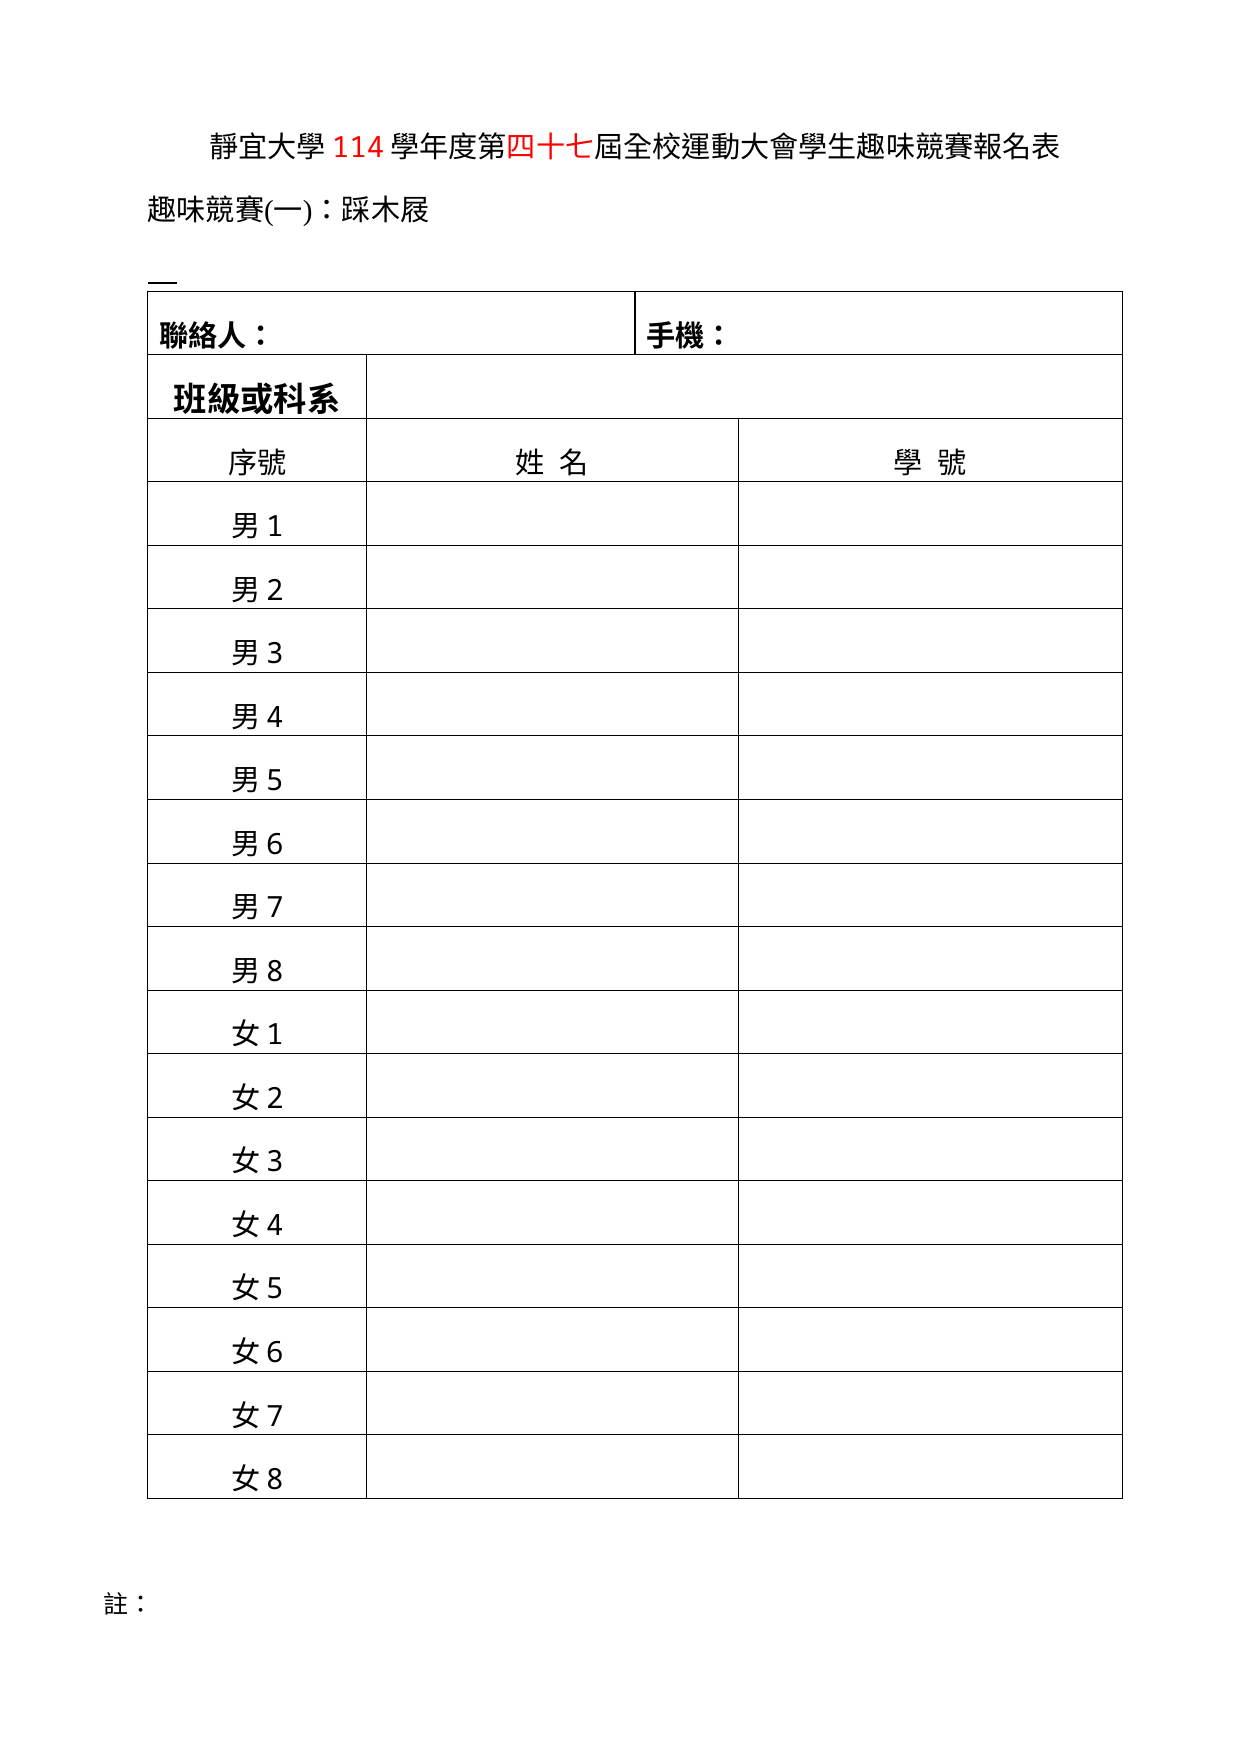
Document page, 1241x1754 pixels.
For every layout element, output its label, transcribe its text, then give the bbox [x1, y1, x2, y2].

table_cell 女5 [148, 1245, 366, 1307]
table_cell [739, 864, 1122, 926]
table_cell [367, 927, 738, 989]
table_cell [739, 1435, 1122, 1498]
table_cell 男8 [148, 927, 366, 989]
table_cell 女4 [148, 1181, 366, 1244]
table_cell [367, 1245, 738, 1307]
table_cell [367, 736, 738, 799]
table_cell 姓 名 [367, 419, 738, 481]
table_cell [367, 991, 738, 1053]
table_cell 學 號 [739, 419, 1122, 481]
table_cell [367, 546, 738, 608]
table_cell [739, 673, 1122, 735]
table_cell 女8 [148, 1435, 366, 1498]
text 趣味競賽(一)：踩木屐 [103, 166, 1167, 228]
table_cell [739, 1372, 1122, 1434]
table_cell 班級或科系 [148, 355, 366, 418]
table_cell 男2 [148, 546, 366, 608]
table_cell [367, 609, 738, 672]
table_cell [367, 1118, 738, 1180]
table_cell 男5 [148, 736, 366, 799]
table_header 聯絡人： [148, 292, 634, 354]
table_cell 女2 [148, 1054, 366, 1117]
table_header 手機： [636, 292, 1122, 354]
table_cell [367, 673, 738, 735]
table_cell [367, 800, 738, 862]
table_cell [739, 482, 1122, 545]
table_cell [367, 1054, 738, 1117]
table_cell 序號 [148, 419, 366, 481]
table_cell [739, 1245, 1122, 1307]
table_cell 女1 [148, 991, 366, 1053]
table_cell [739, 1181, 1122, 1244]
table_cell 男3 [148, 609, 366, 672]
table_cell [739, 991, 1122, 1053]
table_cell [739, 609, 1122, 672]
table_cell 男6 [148, 800, 366, 862]
table_cell 男1 [148, 482, 366, 545]
table_cell [739, 736, 1122, 799]
table_cell [367, 355, 1122, 418]
table_cell [739, 1118, 1122, 1180]
table_cell [739, 546, 1122, 608]
table_cell [367, 1308, 738, 1371]
table_cell [367, 1181, 738, 1244]
table_cell 男4 [148, 673, 366, 735]
table_cell [739, 800, 1122, 862]
table_cell [367, 1372, 738, 1434]
table_cell [739, 927, 1122, 989]
table_cell 男7 [148, 864, 366, 926]
table_cell 女3 [148, 1118, 366, 1180]
table_cell [739, 1054, 1122, 1117]
table_cell [367, 864, 738, 926]
table_cell [367, 482, 738, 545]
table_cell [367, 1435, 738, 1498]
table_cell [739, 1308, 1122, 1371]
text 註： [103, 1561, 1167, 1624]
table_cell 女6 [148, 1308, 366, 1371]
text 靜宜大學114學年度第四十七屆全校運動大會學生趣味競賽報名表 [103, 103, 1167, 166]
table_cell 女7 [148, 1372, 366, 1434]
